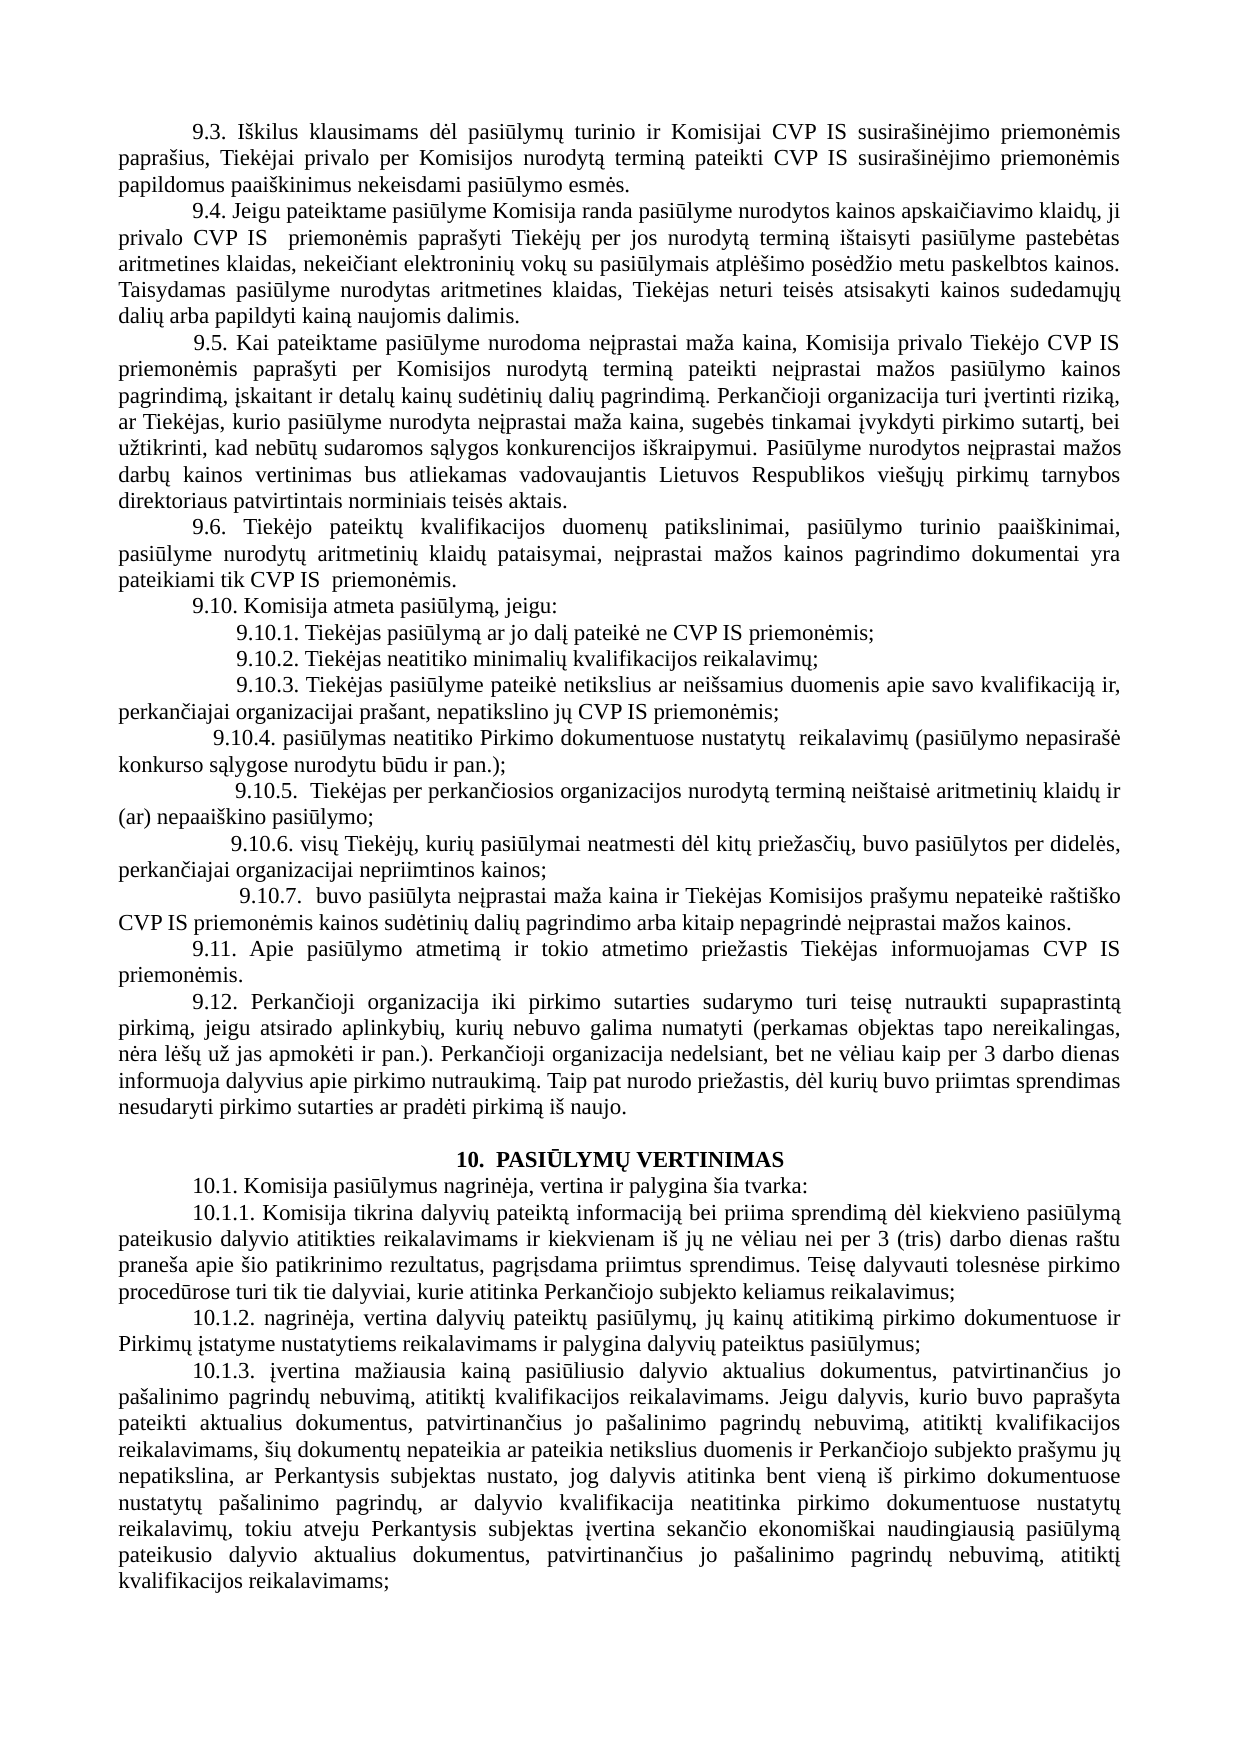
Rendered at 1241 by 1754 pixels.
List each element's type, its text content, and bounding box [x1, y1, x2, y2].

text 9.10.4. pasiūlymas neatitiko Pirkimo dokumentuose nustatytų reikalavimų (pasiūlymo nepasirašė konkurso sąlygose nurodytu būdu ir pan.); [118, 724, 1122, 777]
text 9.10. Komisija atmeta pasiūlymą, jeigu: [118, 592, 1122, 619]
text 9.4. Jeigu pateiktame pasiūlyme Komisija randa pasiūlyme nurodytos kainos apskaičiavimo klaidų, ji privalo CVP IS priemonėmis paprašyti Tiekėjų per jos nurodytą terminą ištaisyti pasiūlyme pastebėtas aritmetines klaidas, nekeičiant elektroninių vokų su pasiūlymais atplėšimo posėdžio metu paskelbtos kainos. Taisydamas pasiūlyme nurodytas aritmetines klaidas, Tiekėjas neturi teisės atsisakyti kainos sudedamųjų dalių arba papildyti kainą naujomis dalimis. [118, 197, 1122, 329]
text 9.10.3. Tiekėjas pasiūlyme pateikė netikslius ar neišsamius duomenis apie savo kvalifikaciją ir, perkančiajai organizacijai prašant, nepatikslino jų CVP IS priemonėmis; [118, 672, 1122, 724]
text 9.10.2. Tiekėjas neatitiko minimalių kvalifikacijos reikalavimų; [118, 645, 1122, 672]
text 10.1. Komisija pasiūlymus nagrinėja, vertina ir palygina šia tvarka: [118, 1172, 1122, 1199]
text 9.12. Perkančioji organizacija iki pirkimo sutarties sudarymo turi teisę nutraukti supaprastintą pirkimą, jeigu atsirado aplinkybių, kurių nebuvo galima numatyti (perkamas objektas tapo nereikalingas, nėra lėšų už jas apmokėti ir pan.). Perkančioji organizacija nedelsiant, bet ne vėliau kaip per 3 darbo dienas informuoja dalyvius apie pirkimo nutraukimą. Taip pat nurodo priežastis, dėl kurių buvo priimtas sprendimas nesudaryti pirkimo sutarties ar pradėti pirkimą iš naujo. [118, 988, 1122, 1119]
text 9.6. Tiekėjo pateiktų kvalifikacijos duomenų patikslinimai, pasiūlymo turinio paaiškinimai, pasiūlyme nurodytų aritmetinių klaidų pataisymai, neįprastai mažos kainos pagrindimo dokumentai yra pateikiami tik CVP IS priemonėmis. [118, 513, 1122, 592]
text 9.10.7. buvo pasiūlyta neįprastai maža kaina ir Tiekėjas Komisijos prašymu nepateikė raštiško CVP IS priemonėmis kainos sudėtinių dalių pagrindimo arba kitaip nepagrindė neįprastai mažos kainos. [118, 882, 1122, 935]
text 9.11. Apie pasiūlymo atmetimą ir tokio atmetimo priežastis Tiekėjas informuojamas CVP IS priemonėmis. [118, 935, 1122, 988]
text 9.10.6. visų Tiekėjų, kurių pasiūlymai neatmesti dėl kitų priežasčių, buvo pasiūlytos per didelės, perkančiajai organizacijai nepriimtinos kainos; [118, 830, 1122, 882]
text 10.1.1. Komisija tikrina dalyvių pateiktą informaciją bei priima sprendimą dėl kiekvieno pasiūlymą pateikusio dalyvio atitikties reikalavimams ir kiekvienam iš jų ne vėliau nei per 3 (tris) darbo dienas raštu praneša apie šio patikrinimo rezultatus, pagrįsdama priimtus sprendimus. Teisę dalyvauti tolesnėse pirkimo procedūrose turi tik tie dalyviai, kurie atitinka Perkančiojo subjekto keliamus reikalavimus; [118, 1199, 1122, 1304]
text 9.10.5. Tiekėjas per perkančiosios organizacijos nurodytą terminą neištaisė aritmetinių klaidų ir (ar) nepaaiškino pasiūlymo; [118, 777, 1122, 830]
text 10.1.3. įvertina mažiausia kainą pasiūliusio dalyvio aktualius dokumentus, patvirtinančius jo pašalinimo pagrindų nebuvimą, atitiktį kvalifikacijos reikalavimams. Jeigu dalyvis, kurio buvo paprašyta pateikti aktualius dokumentus, patvirtinančius jo pašalinimo pagrindų nebuvimą, atitiktį kvalifikacijos reikalavimams, šių dokumentų nepateikia ar pateikia netikslius duomenis ir Perkančiojo subjekto prašymu jų nepatikslina, ar Perkantysis subjektas nustato, jog dalyvis atitinka bent vieną iš pirkimo dokumentuose nustatytų pašalinimo pagrindų, ar dalyvio kvalifikacija neatitinka pirkimo dokumentuose nustatytų reikalavimų, tokiu atveju Perkantysis subjektas įvertina sekančio ekonomiškai naudingiausią pasiūlymą pateikusio dalyvio aktualius dokumentus, patvirtinančius jo pašalinimo pagrindų nebuvimą, atitiktį kvalifikacijos reikalavimams; [118, 1357, 1122, 1594]
text 10.1.2. nagrinėja, vertina dalyvių pateiktų pasiūlymų, jų kainų atitikimą pirkimo dokumentuose ir Pirkimų įstatyme nustatytiems reikalavimams ir palygina dalyvių pateiktus pasiūlymus; [118, 1304, 1122, 1357]
text 10. PASIŪLYMŲ VERTINIMAS [118, 1146, 1122, 1172]
text 9.10.1. Tiekėjas pasiūlymą ar jo dalį pateikė ne CVP IS priemonėmis; [118, 619, 1122, 645]
text 9.5. Kai pateiktame pasiūlyme nurodoma neįprastai maža kaina, Komisija privalo Tiekėjo CVP IS priemonėmis paprašyti per Komisijos nurodytą terminą pateikti neįprastai mažos pasiūlymo kainos pagrindimą, įskaitant ir detalų kainų sudėtinių dalių pagrindimą. Perkančioji organizacija turi įvertinti riziką, ar Tiekėjas, kurio pasiūlyme nurodyta neįprastai maža kaina, sugebės tinkamai įvykdyti pirkimo sutartį, bei užtikrinti, kad nebūtų sudaromos sąlygos konkurencijos iškraipymui. Pasiūlyme nurodytos neįprastai mažos darbų kainos vertinimas bus atliekamas vadovaujantis Lietuvos Respublikos viešųjų pirkimų tarnybos direktoriaus patvirtintais norminiais teisės aktais. [118, 329, 1122, 513]
text 9.3. Iškilus klausimams dėl pasiūlymų turinio ir Komisijai CVP IS susirašinėjimo priemonėmis paprašius, Tiekėjai privalo per Komisijos nurodytą terminą pateikti CVP IS susirašinėjimo priemonėmis papildomus paaiškinimus nekeisdami pasiūlymo esmės. [118, 118, 1122, 197]
